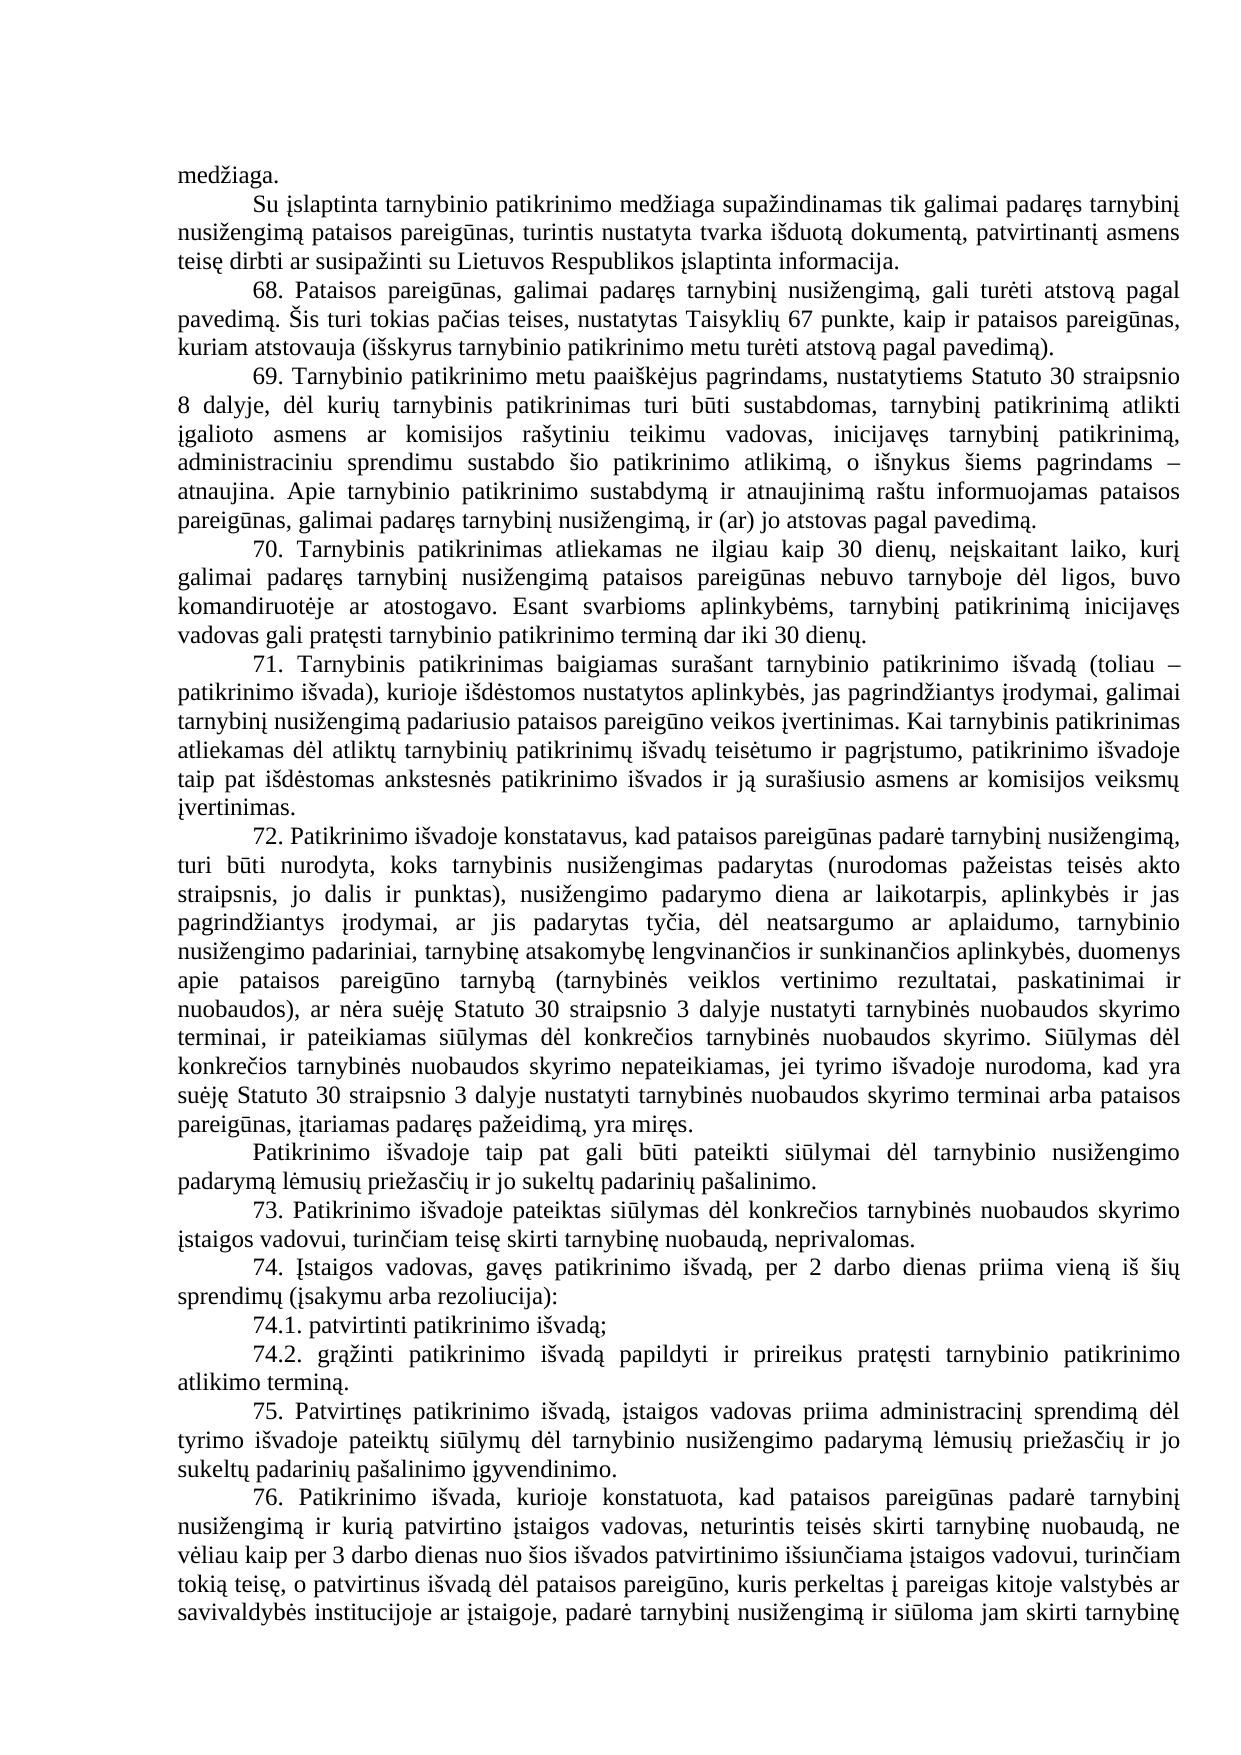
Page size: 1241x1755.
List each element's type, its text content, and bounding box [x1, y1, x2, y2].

text 68. Pataisos pareigūnas, galimai padaręs tarnybinį nusižengimą, gali turėti atstovą pagal pavedimą. Šis turi tokias pačias teises, nustatytas Taisyklių 67 punkte, kaip ir pataisos pareigūnas, kuriam atstovauja (išskyrus tarnybinio patikrinimo metu turėti atstovą pagal pavedimą). [177, 275, 1181, 361]
text 73. Patikrinimo išvadoje pateiktas siūlymas dėl konkrečios tarnybinės nuobaudos skyrimo įstaigos vadovui, turinčiam teisę skirti tarnybinę nuobaudą, neprivalomas. [177, 1195, 1181, 1252]
text 74. Įstaigos vadovas, gavęs patikrinimo išvadą, per 2 darbo dienas priima vieną iš šių sprendimų (įsakymu arba rezoliucija): [177, 1252, 1181, 1310]
text Su įslaptinta tarnybinio patikrinimo medžiaga supažindinamas tik galimai padaręs tarnybinį nusižengimą pataisos pareigūnas, turintis nustatyta tvarka išduotą dokumentą, patvirtinantį asmens teisę dirbti ar susipažinti su Lietuvos Respublikos įslaptinta informacija. [177, 189, 1181, 275]
text 71. Tarnybinis patikrinimas baigiamas surašant tarnybinio patikrinimo išvadą (toliau – patikrinimo išvada), kurioje išdėstomos nustatytos aplinkybės, jas pagrindžiantys įrodymai, galimai tarnybinį nusižengimą padariusio pataisos pareigūno veikos įvertinimas. Kai tarnybinis patikrinimas atliekamas dėl atliktų tarnybinių patikrinimų išvadų teisėtumo ir pagrįstumo, patikrinimo išvadoje taip pat išdėstomas ankstesnės patikrinimo išvados ir ją surašiusio asmens ar komisijos veiksmų įvertinimas. [177, 649, 1181, 821]
text 69. Tarnybinio patikrinimo metu paaiškėjus pagrindams, nustatytiems Statuto 30 straipsnio 8 dalyje, dėl kurių tarnybinis patikrinimas turi būti sustabdomas, tarnybinį patikrinimą atlikti įgalioto asmens ar komisijos rašytiniu teikimu vadovas, inicijavęs tarnybinį patikrinimą, administraciniu sprendimu sustabdo šio patikrinimo atlikimą, o išnykus šiems pagrindams – atnaujina. Apie tarnybinio patikrinimo sustabdymą ir atnaujinimą raštu informuojamas pataisos pareigūnas, galimai padaręs tarnybinį nusižengimą, ir (ar) jo atstovas pagal pavedimą. [177, 361, 1181, 534]
text Patikrinimo išvadoje taip pat gali būti pateikti siūlymai dėl tarnybinio nusižengimo padarymą lėmusių priežasčių ir jo sukeltų padarinių pašalinimo. [177, 1137, 1181, 1195]
text 75. Patvirtinęs patikrinimo išvadą, įstaigos vadovas priima administracinį sprendimą dėl tyrimo išvadoje pateiktų siūlymų dėl tarnybinio nusižengimo padarymą lėmusių priežasčių ir jo sukeltų padarinių pašalinimo įgyvendinimo. [177, 1396, 1181, 1482]
text medžiaga. [177, 160, 1181, 189]
text 74.1. patvirtinti patikrinimo išvadą; [177, 1310, 1181, 1339]
text 70. Tarnybinis patikrinimas atliekamas ne ilgiau kaip 30 dienų, neįskaitant laiko, kurį galimai padaręs tarnybinį nusižengimą pataisos pareigūnas nebuvo tarnyboje dėl ligos, buvo komandiruotėje ar atostogavo. Esant svarbioms aplinkybėms, tarnybinį patikrinimą inicijavęs vadovas gali pratęsti tarnybinio patikrinimo terminą dar iki 30 dienų. [177, 534, 1181, 649]
text 76. Patikrinimo išvada, kurioje konstatuota, kad pataisos pareigūnas padarė tarnybinį nusižengimą ir kurią patvirtino įstaigos vadovas, neturintis teisės skirti tarnybinę nuobaudą, ne vėliau kaip per 3 darbo dienas nuo šios išvados patvirtinimo išsiunčiama įstaigos vadovui, turinčiam tokią teisę, o patvirtinus išvadą dėl pataisos pareigūno, kuris perkeltas į pareigas kitoje valstybės ar savivaldybės institucijoje ar įstaigoje, padarė tarnybinį nusižengimą ir siūloma jam skirti tarnybinę [177, 1482, 1181, 1626]
text 74.2. grąžinti patikrinimo išvadą papildyti ir prireikus pratęsti tarnybinio patikrinimo atlikimo terminą. [177, 1339, 1181, 1396]
text 72. Patikrinimo išvadoje konstatavus, kad pataisos pareigūnas padarė tarnybinį nusižengimą, turi būti nurodyta, koks tarnybinis nusižengimas padarytas (nurodomas pažeistas teisės akto straipsnis, jo dalis ir punktas), nusižengimo padarymo diena ar laikotarpis, aplinkybės ir jas pagrindžiantys įrodymai, ar jis padarytas tyčia, dėl neatsargumo ar aplaidumo, tarnybinio nusižengimo padariniai, tarnybinę atsakomybę lengvinančios ir sunkinančios aplinkybės, duomenys apie pataisos pareigūno tarnybą (tarnybinės veiklos vertinimo rezultatai, paskatinimai ir nuobaudos), ar nėra suėję Statuto 30 straipsnio 3 dalyje nustatyti tarnybinės nuobaudos skyrimo terminai, ir pateikiamas siūlymas dėl konkrečios tarnybinės nuobaudos skyrimo. Siūlymas dėl konkrečios tarnybinės nuobaudos skyrimo nepateikiamas, jei tyrimo išvadoje nurodoma, kad yra suėję Statuto 30 straipsnio 3 dalyje nustatyti tarnybinės nuobaudos skyrimo terminai arba pataisos pareigūnas, įtariamas padaręs pažeidimą, yra miręs. [177, 821, 1181, 1137]
